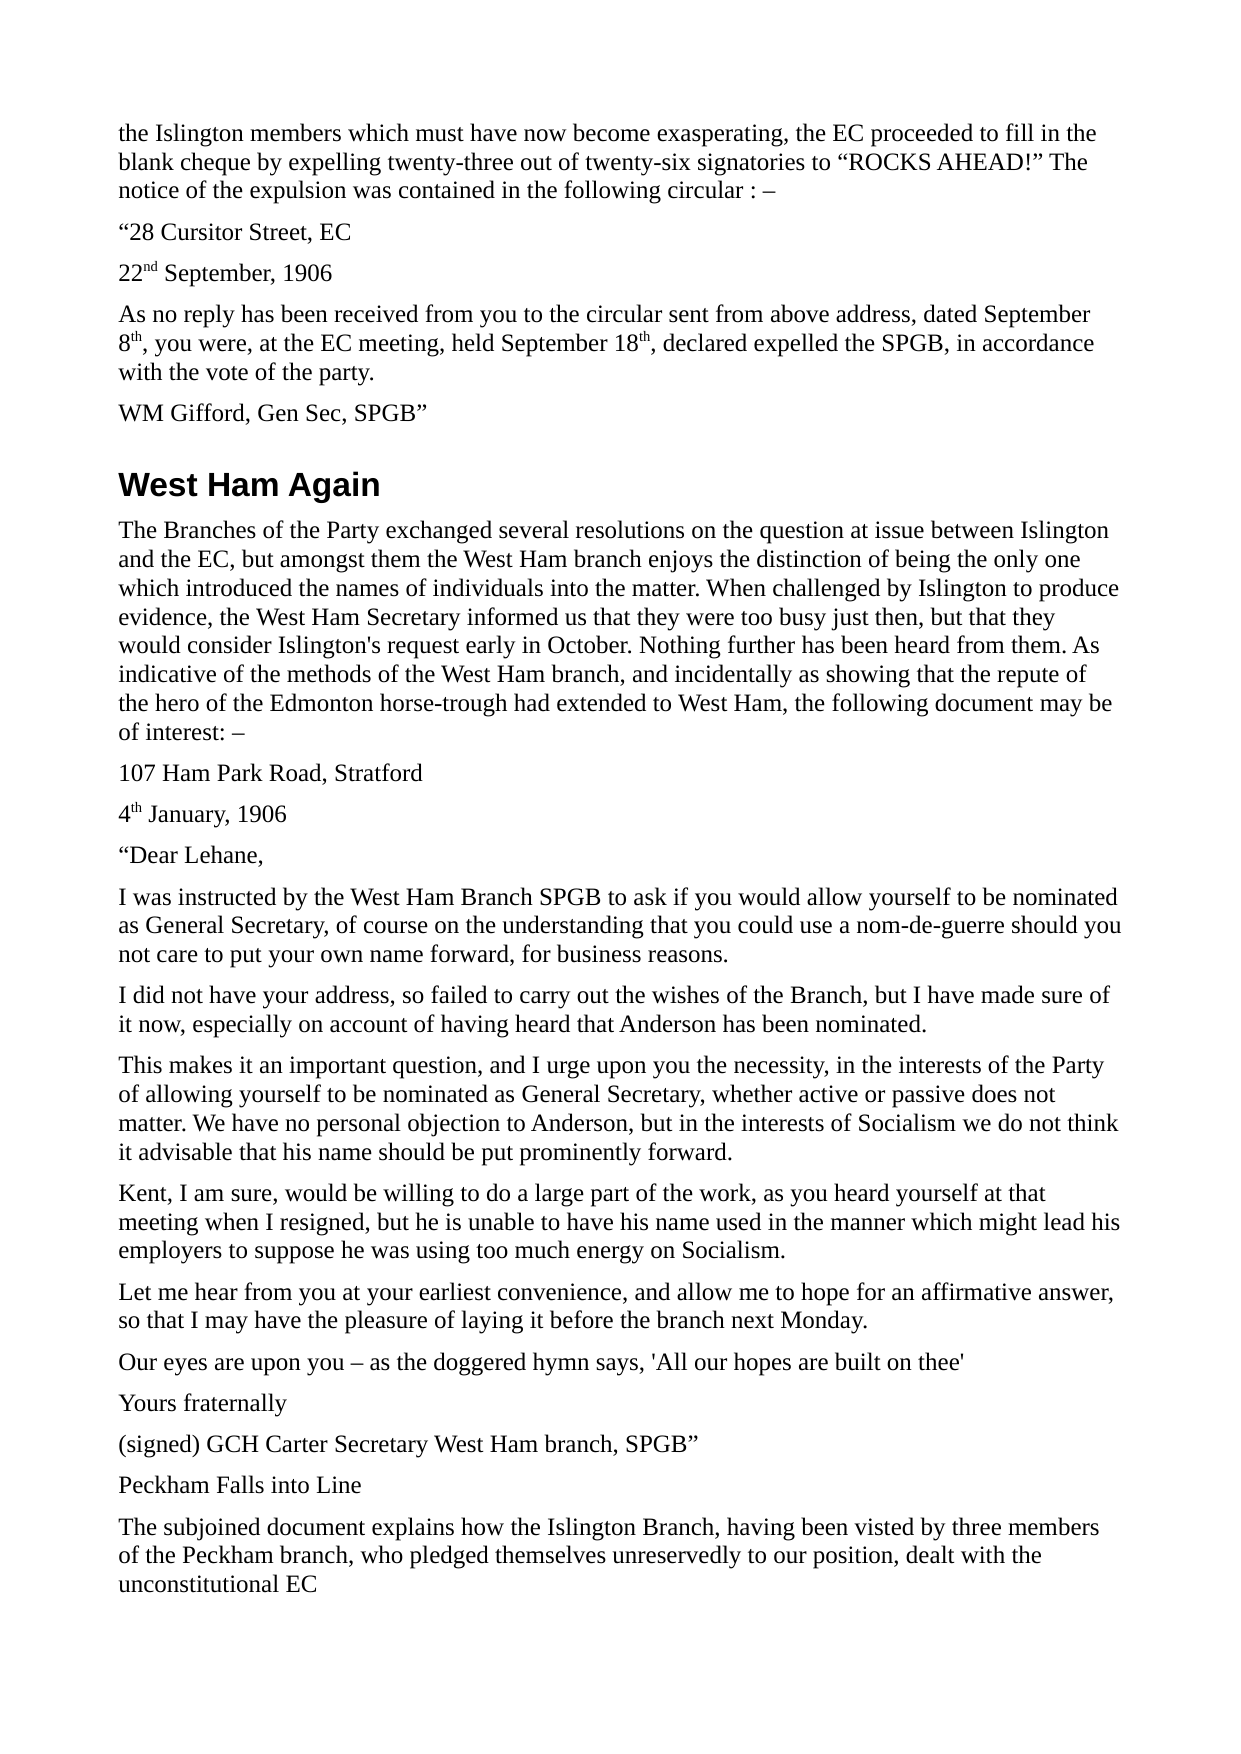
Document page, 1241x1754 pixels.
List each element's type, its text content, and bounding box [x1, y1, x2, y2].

text Kent, I am sure, would be willing to do a large part of the work, as you heard yourself at that meeting when I resigned, but he is unable to have his name used in the manner which might lead his employers to suppose he was using too much energy on Socialism. [118, 1178, 1122, 1264]
text The Branches of the Party exchanged several resolutions on the question at issue between Islington and the EC, but amongst them the West Ham branch enjoys the distinction of being the only one which introduced the names of individuals into the matter. When challenged by Islington to produce evidence, the West Ham Secretary informed us that they were too busy just then, but that they would consider Islington's request early in October. Nothing further has been heard from them. As indicative of the methods of the West Ham branch, and incidentally as showing that the repute of the hero of the Edmonton horse-trough had extended to West Ham, the following document may be of interest: – [118, 516, 1122, 746]
text Let me hear from you at your earliest convenience, and allow me to hope for an affirmative answer, so that I may have the pleasure of laying it before the branch next Monday. [118, 1277, 1122, 1334]
text I was instructed by the West Ham Branch SPGB to ask if you would allow yourself to be nominated as General Secretary, of course on the understanding that you could use a nom-de-guerre should you not care to put your own name forward, for business reasons. [118, 882, 1122, 968]
text WM Gifford, Gen Sec, SPGB” [118, 398, 1122, 427]
text “28 Cursitor Street, EC [118, 217, 1122, 246]
text “Dear Lehane, [118, 841, 1122, 869]
text I did not have your address, so failed to carry out the wishes of the Branch, but I have made sure of it now, especially on account of having heard that Anderson has been nominated. [118, 981, 1122, 1038]
text (signed) GCH Carter Secretary West Ham branch, SPGB” [118, 1429, 1122, 1458]
text As no reply has been received from you to the circular sent from above address, dated September 8th, you were, at the EC meeting, held September 18th, declared expelled the SPGB, in accordance with the vote of the party. [118, 299, 1122, 386]
text 4th January, 1906 [118, 799, 1122, 828]
text 22nd September, 1906 [118, 258, 1122, 287]
text Yours fraternally [118, 1388, 1122, 1417]
text the Islington members which must have now become exasperating, the EC proceeded to fill in the blank cheque by expelling twenty-three out of twenty-six signatories to “ROCKS AHEAD!” The notice of the expulsion was contained in the following circular : – [118, 118, 1122, 204]
text This makes it an important question, and I urge upon you the necessity, in the interests of the Party of allowing yourself to be nominated as General Secretary, whether active or passive does not matter. We have no personal objection to Anderson, but in the interests of Socialism we do not think it advisable that his name should be put prominently forward. [118, 1051, 1122, 1166]
text The subjoined document explains how the Islington Branch, having been visted by three members of the Peckham branch, who pledged themselves unreservedly to our position, dealt with the unconstitutional EC [118, 1512, 1122, 1598]
text Our eyes are upon you – as the doggered hymn says, 'All our hopes are built on thee' [118, 1347, 1122, 1376]
text 107 Ham Park Road, Stratford [118, 758, 1122, 787]
text Peckham Falls into Line [118, 1471, 1122, 1499]
subtitle West Ham Again [118, 464, 1122, 503]
